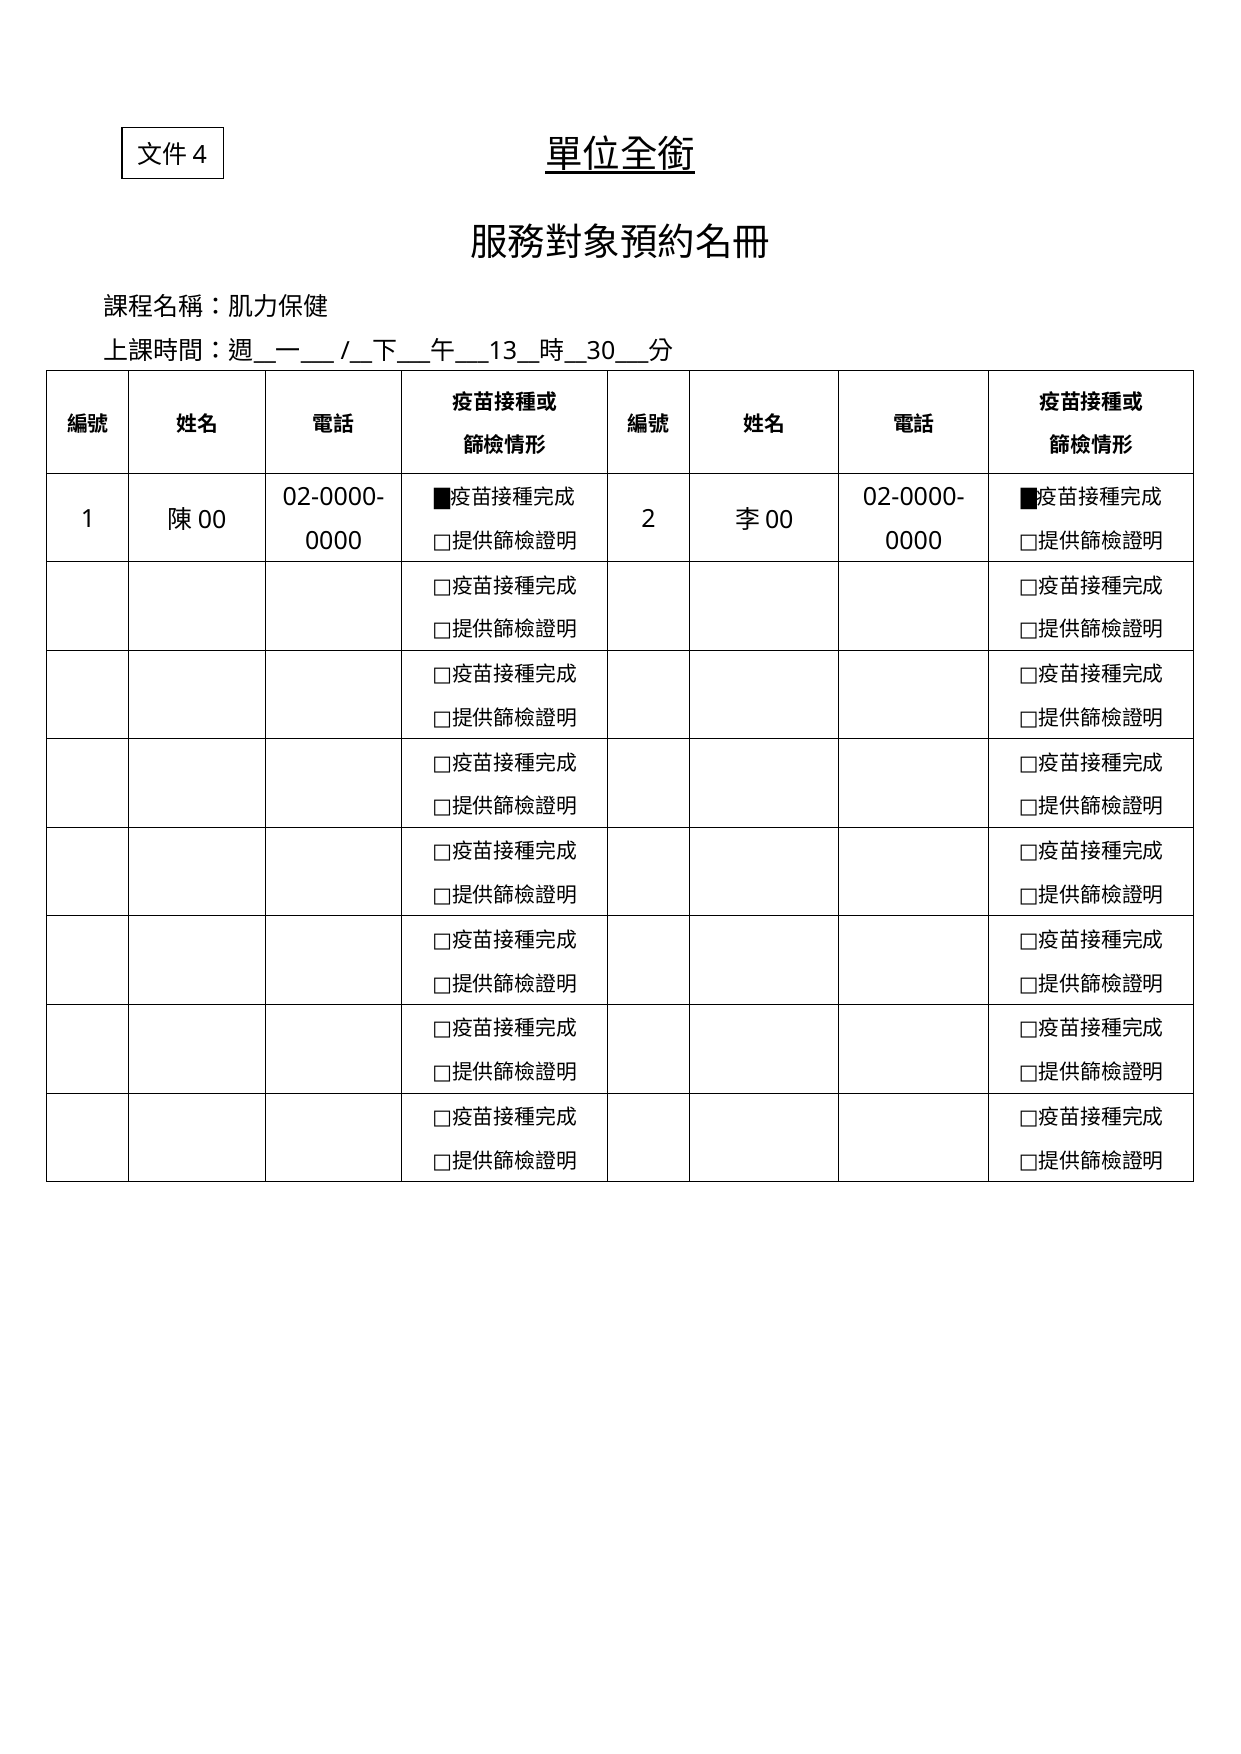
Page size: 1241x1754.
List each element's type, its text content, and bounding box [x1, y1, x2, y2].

table_cell [129, 1005, 265, 1092]
table_cell [608, 562, 689, 650]
table_cell [839, 1005, 988, 1092]
table_cell □疫苗接種完成 □提供篩檢證明 [989, 1094, 1193, 1181]
table_cell [129, 916, 265, 1004]
table_cell [690, 651, 838, 738]
table_cell [129, 562, 265, 650]
table_header 疫苗接種或 篩檢情形 [989, 371, 1193, 473]
table_cell [690, 1005, 838, 1092]
table_header 編號 [47, 371, 128, 473]
table_cell 陳00 [129, 474, 265, 561]
table_cell □疫苗接種完成 □提供篩檢證明 [402, 1005, 607, 1092]
table_cell 2 [608, 474, 689, 561]
table_cell □疫苗接種完成 □提供篩檢證明 [989, 651, 1193, 738]
text 課程名稱：肌力保健 [103, 283, 1137, 327]
table_cell [608, 1094, 689, 1181]
table_cell □疫苗接種完成 □提供篩檢證明 [989, 828, 1193, 915]
table_cell [266, 739, 401, 827]
table_cell □疫苗接種完成 □提供篩檢證明 [402, 916, 607, 1004]
text 單位全銜 [103, 108, 1137, 195]
table_cell [839, 739, 988, 827]
table_cell 1 [47, 474, 128, 561]
table_cell [608, 828, 689, 915]
table_cell □疫苗接種完成 □提供篩檢證明 [989, 562, 1193, 650]
table_cell [47, 1094, 128, 1181]
table_header 姓名 [690, 371, 838, 473]
table_header 姓名 [129, 371, 265, 473]
table_cell 02-0000-0000 [266, 474, 401, 561]
table_cell [608, 916, 689, 1004]
table_cell □疫苗接種完成 □提供篩檢證明 [402, 562, 607, 650]
table_cell [129, 828, 265, 915]
table_cell [608, 739, 689, 827]
table_cell [608, 1005, 689, 1092]
text 文件4 [137, 135, 209, 171]
table_header 電話 [266, 371, 401, 473]
table_cell □疫苗接種完成 □提供篩檢證明 [402, 651, 607, 738]
table_cell [129, 1094, 265, 1181]
table_cell [47, 828, 128, 915]
table_cell [266, 562, 401, 650]
table_cell [47, 1005, 128, 1092]
table_cell [839, 1094, 988, 1181]
table_cell □疫苗接種完成 □提供篩檢證明 [402, 1094, 607, 1181]
table_cell [266, 1094, 401, 1181]
table_cell [839, 916, 988, 1004]
table_header 電話 [839, 371, 988, 473]
table_cell [690, 739, 838, 827]
table_cell [839, 828, 988, 915]
table_cell [129, 739, 265, 827]
table_cell [129, 651, 265, 738]
table_cell 李00 [690, 474, 838, 561]
table_cell [266, 1005, 401, 1092]
table_cell [47, 651, 128, 738]
table_cell [47, 562, 128, 650]
table_cell [690, 828, 838, 915]
text 服務對象預約名冊 [103, 195, 1137, 283]
table_header 疫苗接種或 篩檢情形 [402, 371, 607, 473]
table_cell □疫苗接種完成 □提供篩檢證明 [989, 916, 1193, 1004]
table_cell [266, 828, 401, 915]
table_cell [690, 916, 838, 1004]
table_cell [608, 651, 689, 738]
table_header 編號 [608, 371, 689, 473]
table_cell [690, 562, 838, 650]
table_cell [839, 562, 988, 650]
table_cell □疫苗接種完成 □提供篩檢證明 [989, 1005, 1193, 1092]
table_cell □疫苗接種完成 □提供篩檢證明 [402, 828, 607, 915]
table_cell ▇疫苗接種完成 □提供篩檢證明 [989, 474, 1193, 561]
table_cell 02-0000-0000 [839, 474, 988, 561]
table_cell ▇疫苗接種完成 □提供篩檢證明 [402, 474, 607, 561]
table_cell □疫苗接種完成 □提供篩檢證明 [989, 739, 1193, 827]
table_cell [690, 1094, 838, 1181]
table_cell [266, 916, 401, 1004]
table_cell [47, 916, 128, 1004]
text 上課時間：週__一___ /__下___午___13__時__30___分 [103, 327, 1137, 370]
table_cell [47, 739, 128, 827]
table_cell □疫苗接種完成 □提供篩檢證明 [402, 739, 607, 827]
table_cell [266, 651, 401, 738]
table_cell [839, 651, 988, 738]
